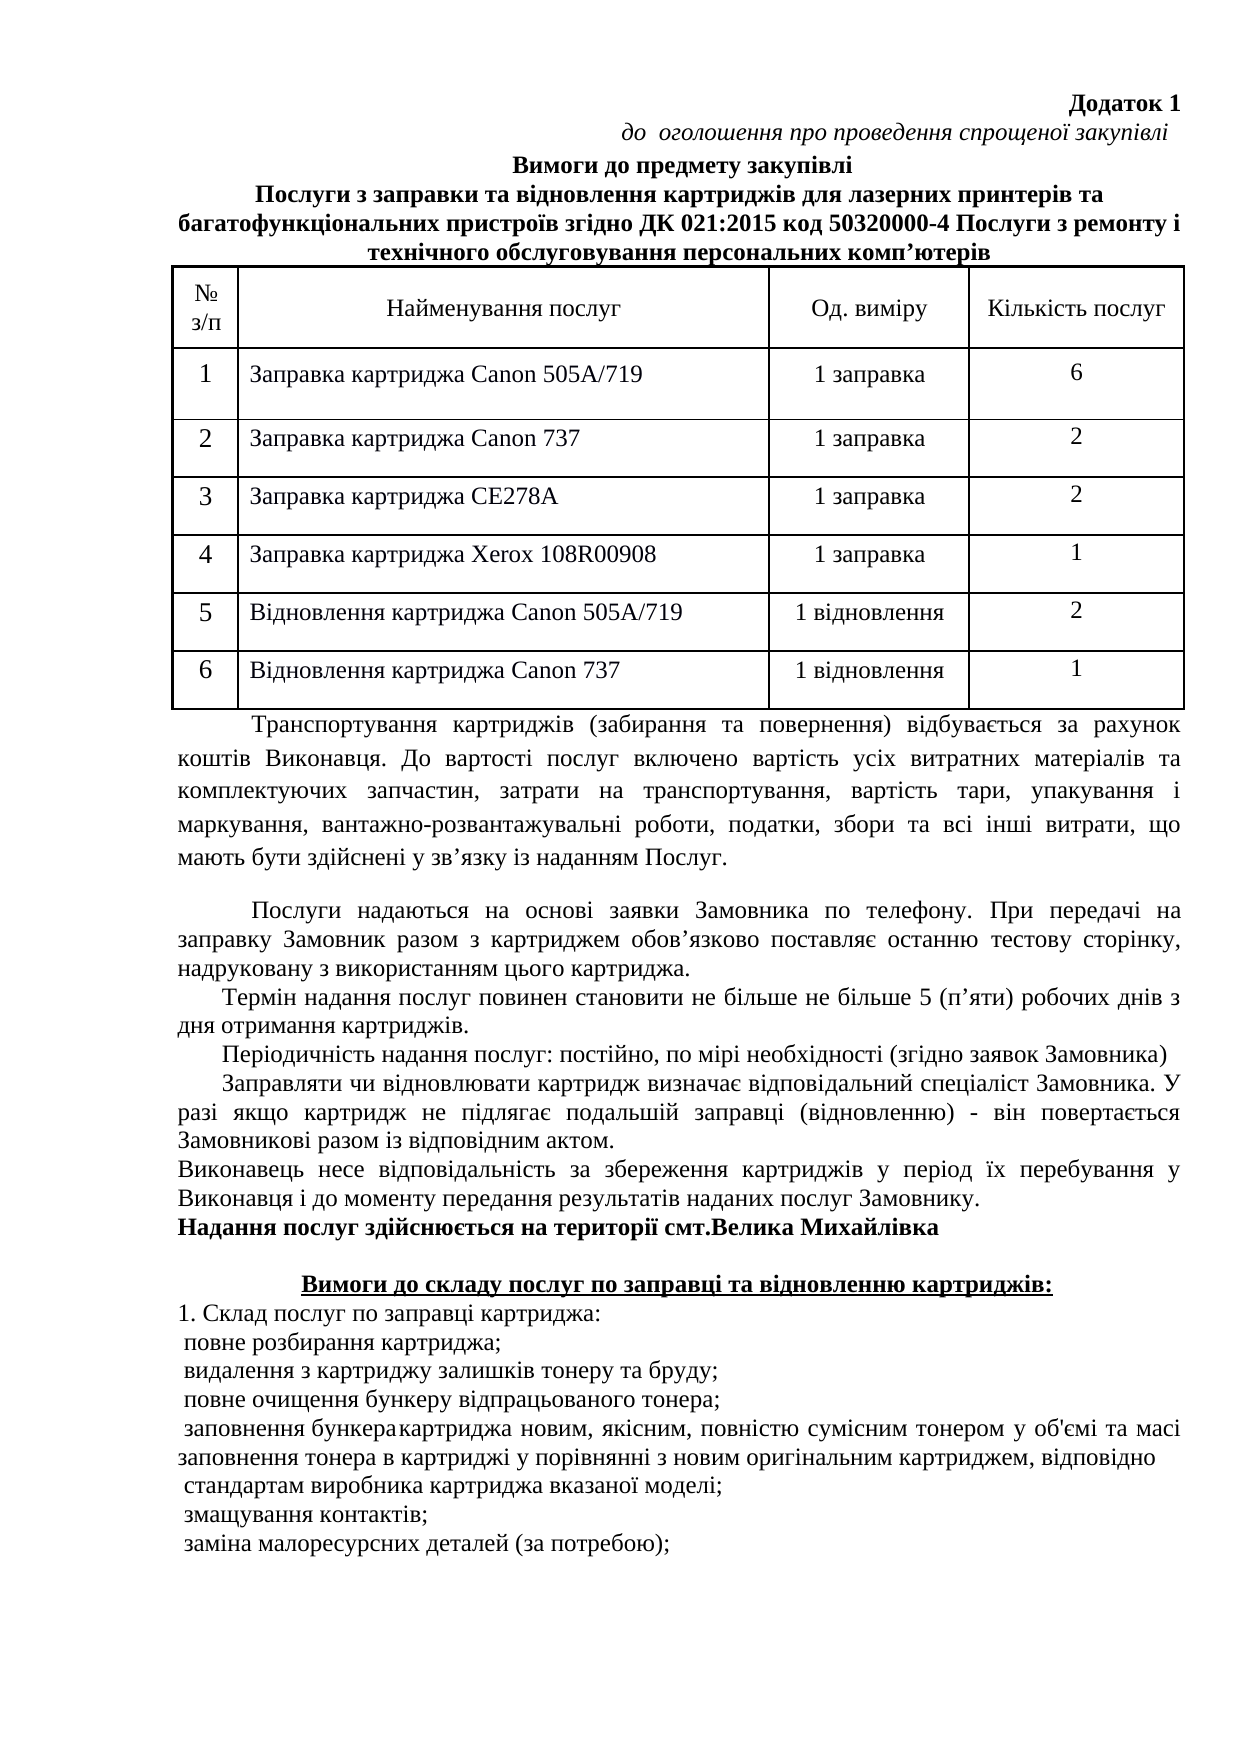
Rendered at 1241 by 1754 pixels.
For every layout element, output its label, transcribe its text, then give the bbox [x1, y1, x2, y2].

table_cell 1 [174, 349, 237, 418]
text до оголошення про проведення спрощеної закупівлі [177, 117, 1181, 146]
table_cell 1 заправка [770, 349, 968, 418]
table_cell 2 [174, 420, 237, 476]
table_cell 6 [174, 652, 237, 707]
list повне очищення бункеру відпрацьованого тонера; [177, 1384, 1181, 1413]
table_cell 1 заправка [770, 478, 968, 534]
table_header Кількість послуг [970, 268, 1183, 347]
table_header Найменування послуг [239, 268, 768, 347]
table_cell 1 [970, 652, 1183, 707]
table_cell 1 відновлення [770, 652, 968, 707]
table_cell 2 [970, 478, 1183, 534]
table_cell Заправка картриджа Canon 505А/719 [239, 349, 768, 418]
list видалення з картриджу залишків тонеру та бруду; [177, 1356, 1181, 1384]
list заміна малоресурсних деталей (за потребою); [177, 1528, 1181, 1557]
text Послуги надаються на основі заявки Замовника по телефону. При передачі на заправку Замовник разом з картриджем обов’язково поставляє останню тестову сторінку, надруковану з використанням цього картриджа. [177, 896, 1181, 982]
table_cell 4 [174, 536, 237, 592]
text Термін надання послуг повинен становити не більше не більше 5 (п’яти) робочих днів з дня отримання картриджів. [177, 982, 1181, 1039]
table_header Од. виміру [770, 268, 968, 347]
list заповнення бункера картриджа новим, якісним, повністю сумісним тонером у об'ємі та масі заповнення тонера в картриджі у порівнянні з новим оригінальним картриджем, відповідно [177, 1413, 1181, 1471]
subtitle Додаток 1 [177, 88, 1181, 117]
text Послуги з заправки та відновлення картриджів для лазерних принтерів та багатофункціональних пристроїв згідно ДК 021:2015 код 50320000-4 Послуги з ремонту і технічного обслуговування персональних комп’ютерів [177, 179, 1181, 265]
list повне розбирання картриджа; [177, 1327, 1181, 1356]
table_cell 1 [970, 536, 1183, 592]
table_cell 1 заправка [770, 420, 968, 476]
text Надання послуг здійснюється на території смт.Велика Михайлівка [177, 1212, 1181, 1241]
table_cell 1 відновлення [770, 594, 968, 650]
table_cell 3 [174, 478, 237, 534]
text Вимоги до предмету закупівлі [177, 150, 1181, 179]
text Періодичність надання послуг: постійно, по мірі необхідності (згідно заявок Замовника) [177, 1039, 1181, 1068]
table_cell 5 [174, 594, 237, 650]
table_cell Відновлення картриджа Canon 505А/719 [239, 594, 768, 650]
table_cell Заправка картриджа CE278A [239, 478, 768, 534]
text Заправляти чи відновлювати картридж визначає відповідальний спеціаліст Замовника. У разі якщо картридж не підлягає подальшій заправці (відновленню) - він повертається Замовникові разом із відповідним актом. [177, 1068, 1181, 1154]
text Виконавець несе відповідальність за збереження картриджів у період їх перебування у Виконавця і до моменту передання результатів наданих послуг Замовнику. [177, 1154, 1181, 1212]
text Вимоги до складу послуг по заправці та відновленню картриджів: [177, 1269, 1181, 1298]
table_cell 2 [970, 420, 1183, 476]
table_cell 1 заправка [770, 536, 968, 592]
table_cell Заправка картриджа Хerox 108R00908 [239, 536, 768, 592]
table_cell Відновлення картриджа Canon 737 [239, 652, 768, 707]
text Транспортування картриджів (забирання та повернення) відбувається за рахунок коштів Виконавця. До вартості послуг включено вартість усіх витратних матеріалів та комплектуючих запчастин, затрати на транспортування, вартість тари, упакування і маркування, вантажно-розвантажувальні роботи, податки, збори та всі інші витрати, що мають бути здійснені у зв’язку із наданням Послуг. [177, 710, 1181, 870]
text 1. Склад послуг по заправці картриджа: [177, 1298, 1181, 1327]
table_header № з/п [174, 268, 237, 347]
list змащування контактів; [177, 1499, 1181, 1528]
table_cell 6 [970, 349, 1183, 418]
list стандартам виробника картриджа вказаної моделі; [177, 1471, 1181, 1499]
table_cell Заправка картриджа Canon 737 [239, 420, 768, 476]
table_cell 2 [970, 594, 1183, 650]
